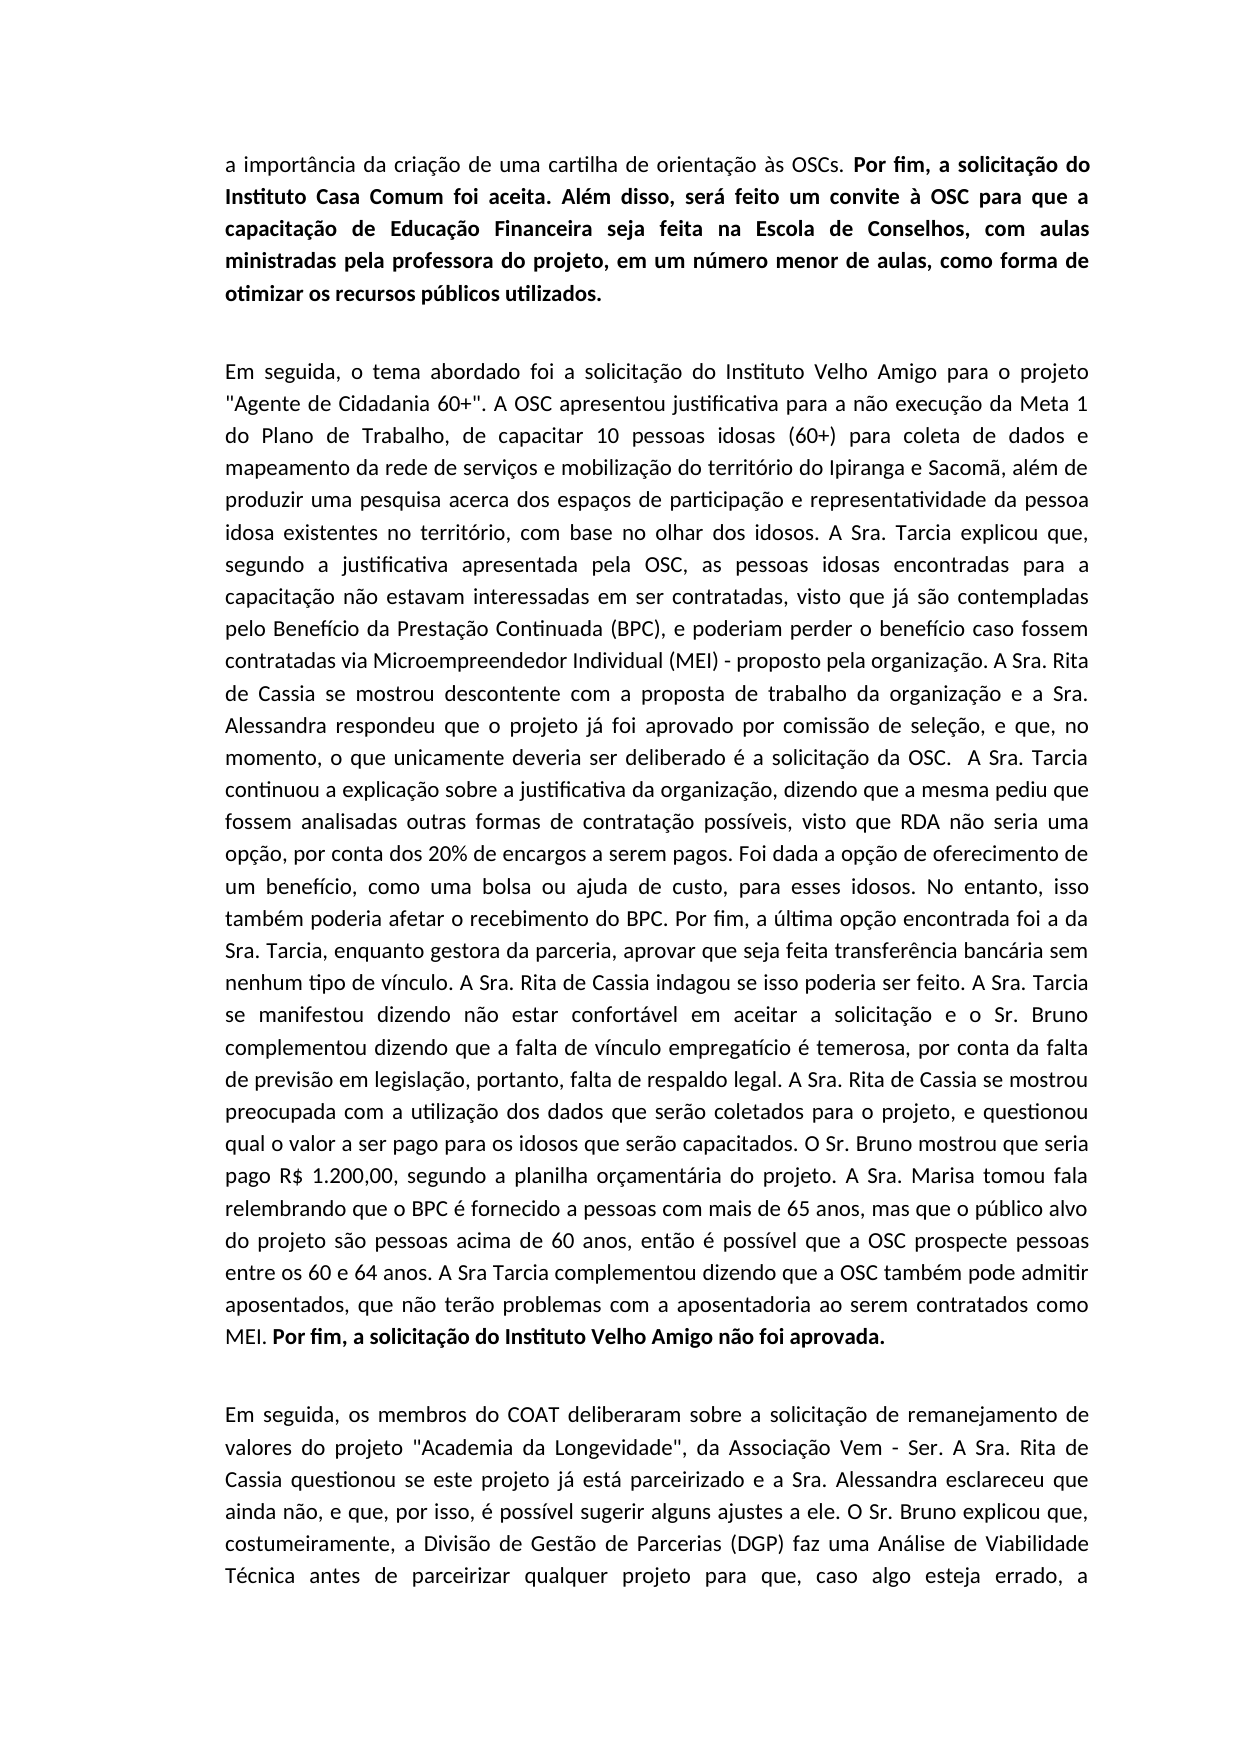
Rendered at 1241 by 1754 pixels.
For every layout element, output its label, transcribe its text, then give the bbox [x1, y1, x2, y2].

text a importância da criação de uma cartilha de orientação às OSCs. Por fim, a solicitação do Instituto Casa Comum foi aceita. Além disso, será feito um convite à OSC para que a capacitação de Educação Financeira seja feita na Escola de Conselhos, com aulas ministradas pela professora do projeto, em um número menor de aulas, como forma de otimizar os recursos públicos utilizados. [225, 150, 1091, 307]
text Em seguida, o tema abordado foi a solicitação do Instituto Velho Amigo para o projeto "Agente de Cidadania 60+". A OSC apresentou justificativa para a não execução da Meta 1 do Plano de Trabalho, de capacitar 10 pessoas idosas (60+) para coleta de dados e mapeamento da rede de serviços e mobilização do território do Ipiranga e Sacomã, além de produzir uma pesquisa acerca dos espaços de participação e representatividade da pessoa idosa existentes no território, com base no olhar dos idosos. A Sra. Tarcia explicou que, segundo a justificativa apresentada pela OSC, as pessoas idosas encontradas para a capacitação não estavam interessadas em ser contratadas, visto que já são contempladas pelo Benefício da Prestação Continuada (BPC), e poderiam perder o benefício caso fossem contratadas via Microempreendedor Individual (MEI) - proposto pela organização. A Sra. Rita de Cassia se mostrou descontente com a proposta de trabalho da organização e a Sra. Alessandra respondeu que o projeto já foi aprovado por comissão de seleção, e que, no momento, o que unicamente deveria ser deliberado é a solicitação da OSC. A Sra. Tarcia continuou a explicação sobre a justificativa da organização, dizendo que a mesma pediu que fossem analisadas outras formas de contratação possíveis, visto que RDA não seria uma opção, por conta dos 20% de encargos a serem pagos. Foi dada a opção de oferecimento de um benefício, como uma bolsa ou ajuda de custo, para esses idosos. No entanto, isso também poderia afetar o recebimento do BPC. Por fim, a última opção encontrada foi a da Sra. Tarcia, enquanto gestora da parceria, aprovar que seja feita transferência bancária sem nenhum tipo de vínculo. A Sra. Rita de Cassia indagou se isso poderia ser feito. A Sra. Tarcia se manifestou dizendo não estar confortável em aceitar a solicitação e o Sr. Bruno complementou dizendo que a falta de vínculo empregatício é temerosa, por conta da falta de previsão em legislação, portanto, falta de respaldo legal. A Sra. Rita de Cassia se mostrou preocupada com a utilização dos dados que serão coletados para o projeto, e questionou qual o valor a ser pago para os idosos que serão capacitados. O Sr. Bruno mostrou que seria pago R$ 1.200,00, segundo a planilha orçamentária do projeto. A Sra. Marisa tomou fala relembrando que o BPC é fornecido a pessoas com mais de 65 anos, mas que o público alvo do projeto são pessoas acima de 60 anos, então é possível que a OSC prospecte pessoas entre os 60 e 64 anos. A Sra Tarcia complementou dizendo que a OSC também pode admitir aposentados, que não terão problemas com a aposentadoria ao serem contratados como MEI. Por fim, a solicitação do Instituto Velho Amigo não foi aprovada. [225, 357, 1091, 1350]
text Em seguida, os membros do COAT deliberaram sobre a solicitação de remanejamento de valores do projeto "Academia da Longevidade", da Associação Vem - Ser. A Sra. Rita de Cassia questionou se este projeto já está parceirizado e a Sra. Alessandra esclareceu que ainda não, e que, por isso, é possível sugerir alguns ajustes a ele. O Sr. Bruno explicou que, costumeiramente, a Divisão de Gestão de Parcerias (DGP) faz uma Análise de Viabilidade Técnica antes de parceirizar qualquer projeto para que, caso algo esteja errado, a [225, 1400, 1091, 1589]
